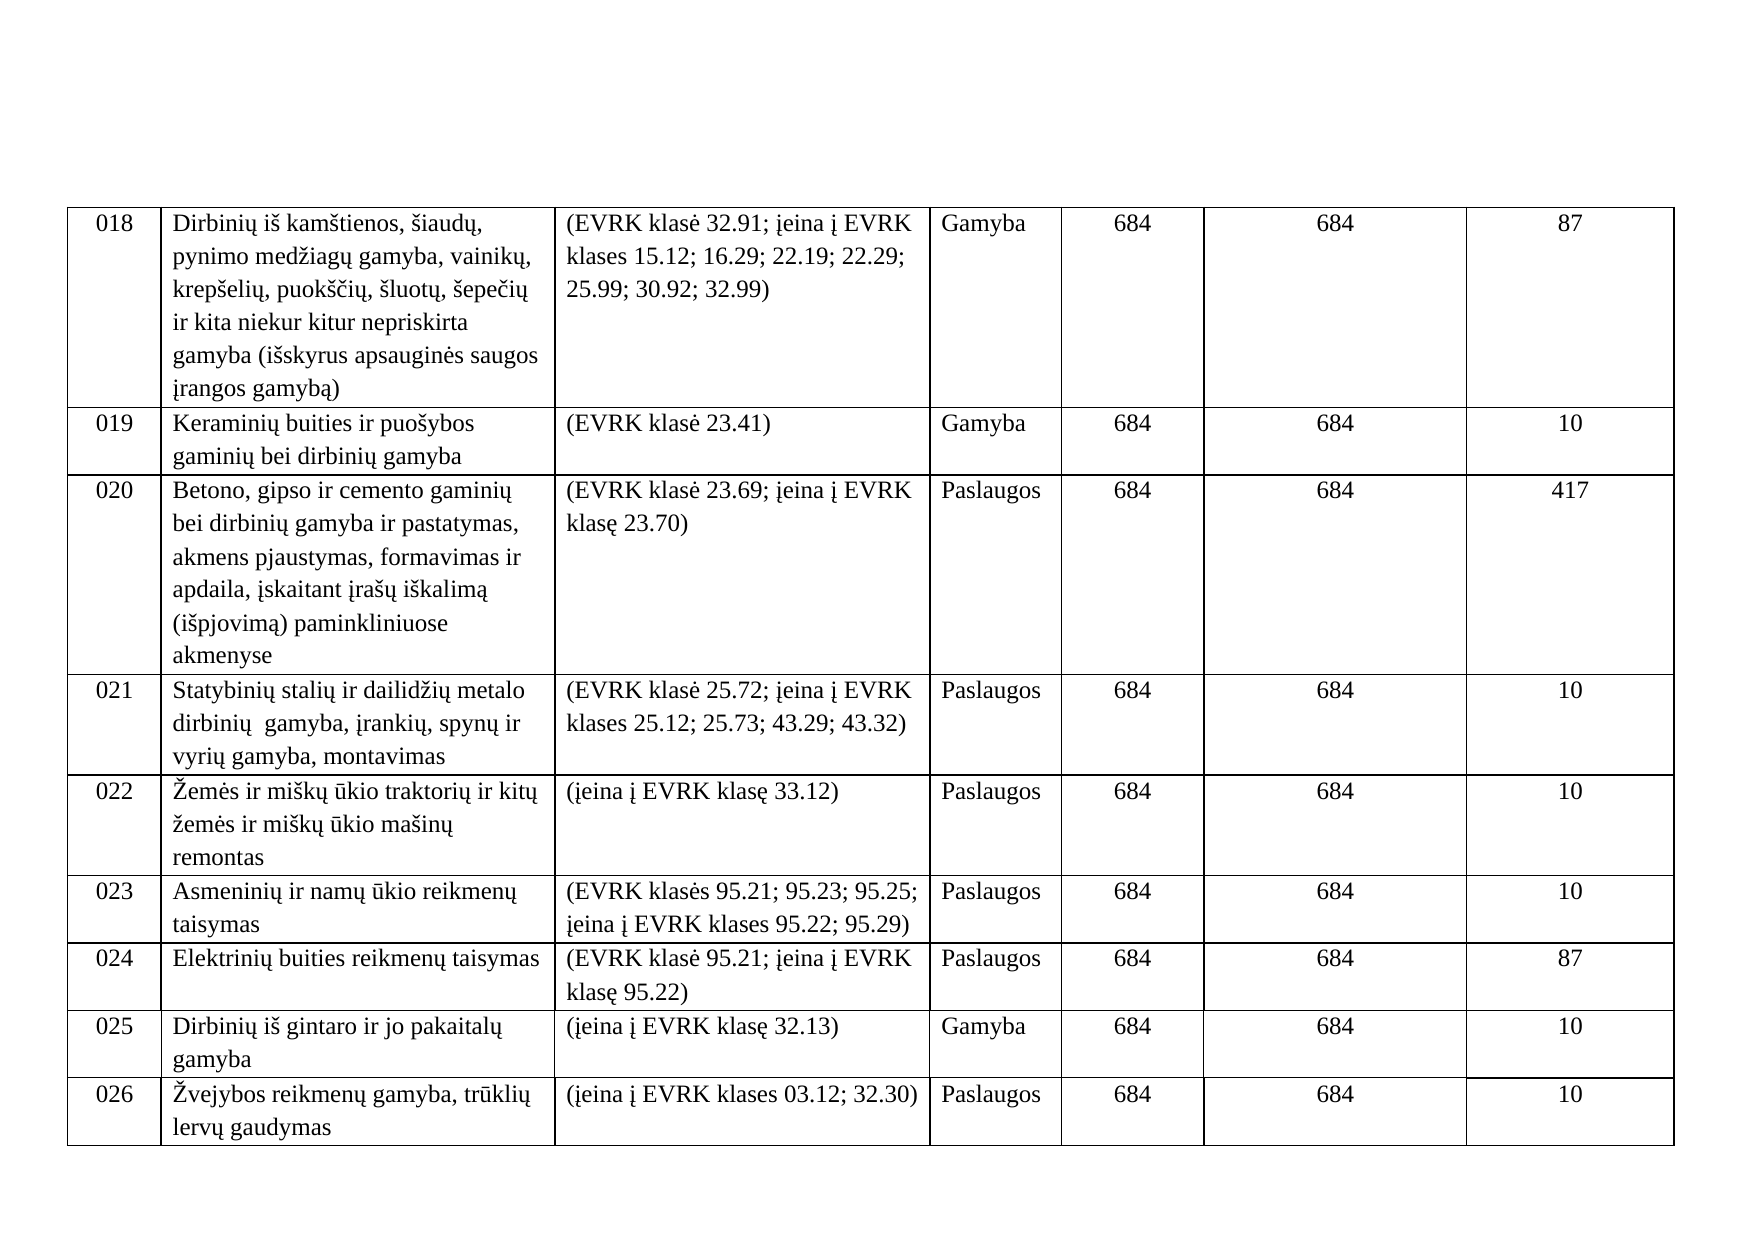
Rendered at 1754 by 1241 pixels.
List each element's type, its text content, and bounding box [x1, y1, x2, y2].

table_cell (EVRK klasė 23.69; įeina į EVRK klasę 23.70) [556, 476, 929, 674]
table_cell Statybinių stalių ir dailidžių metalo dirbinių gamyba, įrankių, spynų ir vyrių gamyba, montavimas [162, 675, 554, 774]
table_cell 684 [1062, 476, 1203, 674]
table_cell Asmeninių ir namų ūkio reikmenų taisymas [162, 876, 554, 942]
table_cell 684 [1062, 675, 1203, 774]
table_cell 10 [1467, 1011, 1673, 1077]
table_cell 025 [68, 1011, 161, 1077]
table_cell (įeina į EVRK klasę 33.12) [556, 776, 929, 875]
table_cell 024 [68, 944, 160, 1009]
table_cell 022 [68, 776, 160, 875]
table_cell 10 [1467, 776, 1673, 875]
table_cell 684 [1205, 675, 1466, 774]
table_cell 87 [1467, 944, 1673, 1009]
table_cell (EVRK klasė 95.21; įeina į EVRK klasę 95.22) [556, 944, 929, 1009]
table_cell 684 [1205, 876, 1466, 942]
table_cell 026 [68, 1078, 160, 1145]
table_cell 020 [68, 476, 160, 674]
table_cell Elektrinių buities reikmenų taisymas [162, 944, 554, 1009]
table_cell 684 [1205, 408, 1466, 474]
table_cell Gamyba [931, 408, 1061, 474]
table_cell Paslaugos [931, 876, 1061, 942]
table_cell 684 [1205, 776, 1466, 875]
table_cell Keraminių buities ir puošybos gaminių bei dirbinių gamyba [162, 408, 554, 474]
table_cell 023 [68, 876, 160, 942]
table_cell 684 [1062, 1078, 1203, 1145]
table_cell 684 [1205, 476, 1466, 674]
table_cell (įeina į EVRK klasę 32.13) [555, 1011, 929, 1077]
table_cell 10 [1467, 876, 1673, 942]
table_cell 684 [1062, 776, 1203, 875]
table_cell 684 [1062, 208, 1203, 406]
table_cell (EVRK klasė 25.72; įeina į EVRK klases 25.12; 25.73; 43.29; 43.32) [556, 675, 929, 774]
table_cell 417 [1467, 476, 1673, 674]
table_cell 10 [1467, 1079, 1673, 1145]
table_cell (EVRK klasės 95.21; 95.23; 95.25; įeina į EVRK klases 95.22; 95.29) [556, 876, 929, 942]
table_cell 684 [1062, 1011, 1203, 1077]
table_cell Žvejybos reikmenų gamyba, trūklių lervų gaudymas [162, 1078, 554, 1145]
table_cell 684 [1062, 876, 1203, 942]
table_cell 10 [1467, 675, 1673, 774]
table_cell 019 [68, 408, 160, 474]
table_cell 87 [1467, 208, 1673, 406]
table_cell (EVRK klasė 23.41) [556, 408, 929, 474]
table_cell 10 [1467, 408, 1673, 474]
table_cell Dirbinių iš kamštienos, šiaudų, pynimo medžiagų gamyba, vainikų, krepšelių, puokščių, šluotų, šepečių ir kita niekur kitur nepriskirta gamyba (išskyrus apsauginės saugos įrangos gamybą) [162, 208, 554, 406]
table_cell Gamyba [930, 1011, 1061, 1077]
table_cell 684 [1204, 1011, 1466, 1077]
table_cell 684 [1062, 408, 1203, 474]
table_cell Paslaugos [931, 476, 1061, 674]
table_cell Dirbinių iš gintaro ir jo pakaitalų gamyba [162, 1011, 554, 1077]
table_cell Paslaugos [931, 944, 1061, 1009]
table_cell (EVRK klasė 32.91; įeina į EVRK klases 15.12; 16.29; 22.19; 22.29; 25.99; 30.92; 32.99) [556, 208, 929, 406]
table_cell Paslaugos [931, 675, 1061, 774]
table_cell Paslaugos [931, 776, 1061, 875]
table_cell Gamyba [931, 208, 1061, 406]
table_cell 021 [68, 675, 160, 774]
table_cell 018 [68, 208, 160, 406]
table_cell 684 [1205, 1078, 1466, 1145]
table_cell 684 [1205, 944, 1466, 1009]
table_cell 684 [1062, 944, 1203, 1009]
table_cell Betono, gipso ir cemento gaminių bei dirbinių gamyba ir pastatymas, akmens pjaustymas, formavimas ir apdaila, įskaitant įrašų iškalimą (išpjovimą) paminkliniuose akmenyse [162, 476, 554, 674]
table_cell Žemės ir miškų ūkio traktorių ir kitų žemės ir miškų ūkio mašinų remontas [162, 776, 554, 875]
table_cell 684 [1205, 208, 1466, 406]
table_cell (įeina į EVRK klases 03.12; 32.30) [556, 1078, 929, 1145]
table_cell Paslaugos [931, 1078, 1061, 1145]
